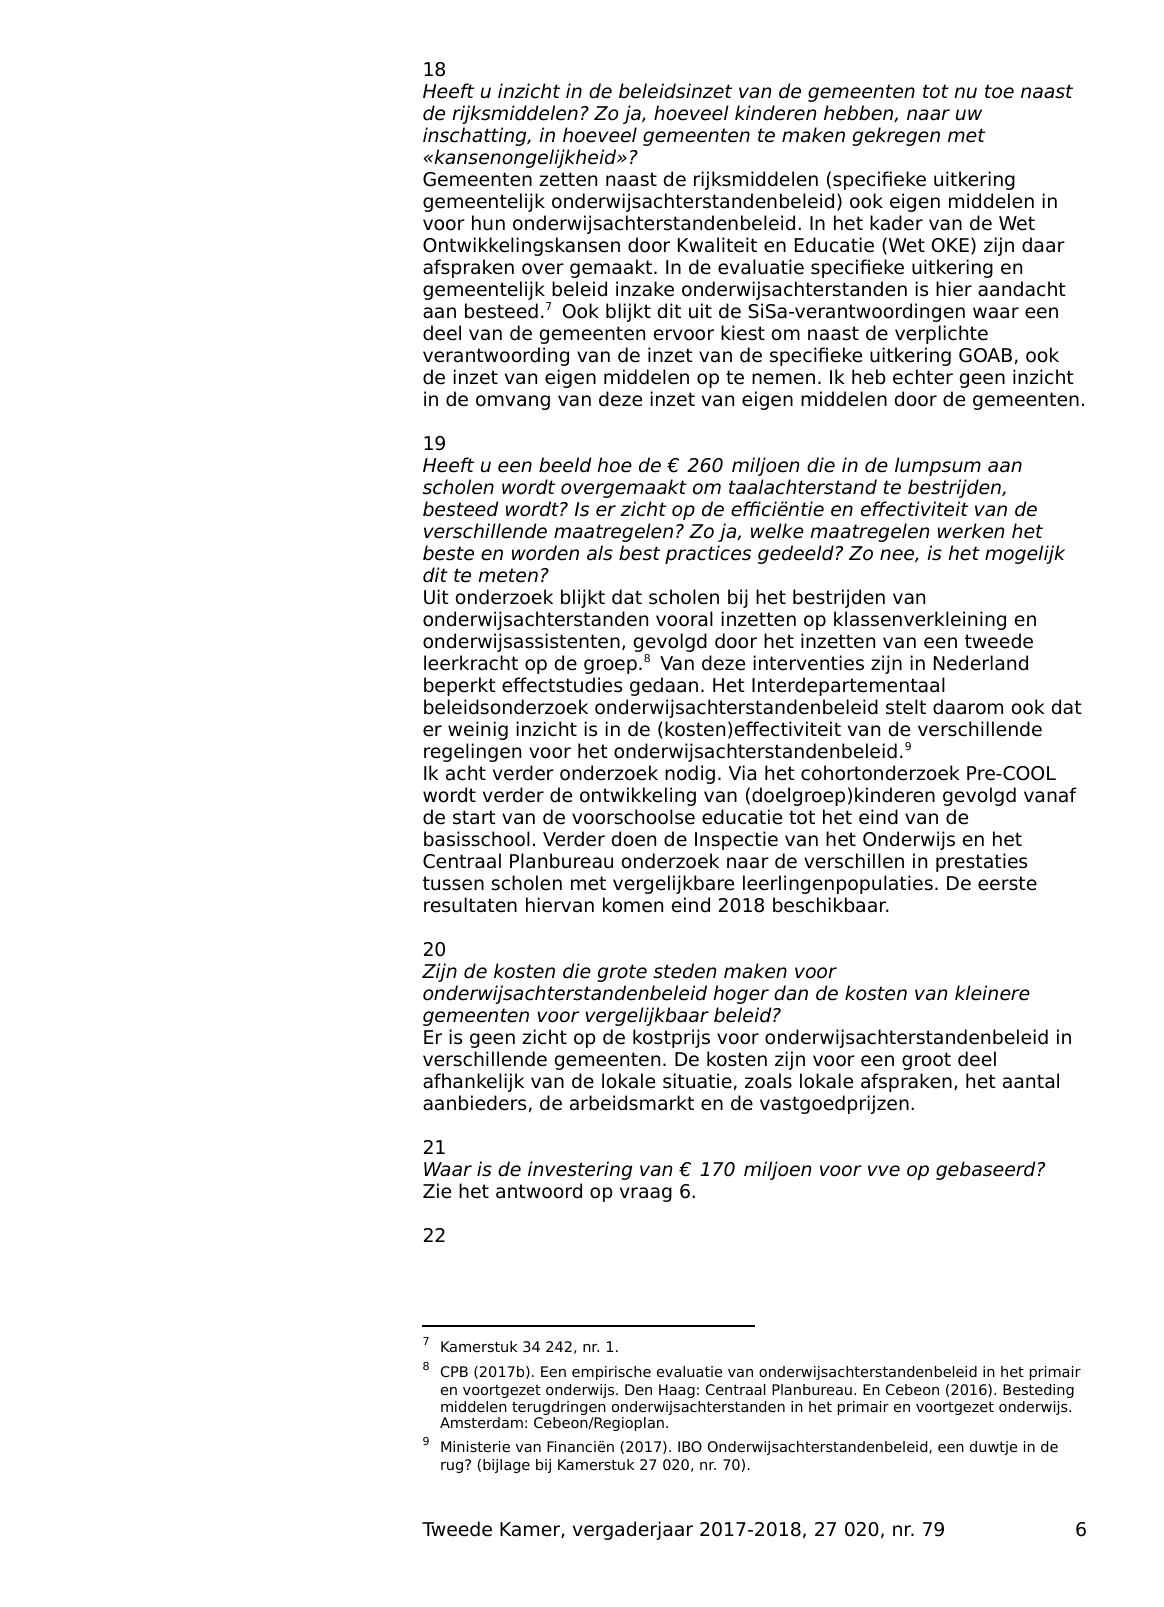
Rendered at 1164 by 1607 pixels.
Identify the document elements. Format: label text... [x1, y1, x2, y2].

text Heeft u inzicht in de beleidsinzet van de gemeenten tot nu toe naast de rijksmiddelen? Zo ja, hoeveel kinderen hebben, naar uw inschatting, in hoeveel gemeenten te maken gekregen met «kansenongelijkheid»? [422, 81, 1087, 169]
text Zijn de kosten die grote steden maken voor onderwijsachterstandenbeleid hoger dan de kosten van kleinere gemeenten voor vergelijkbaar beleid? [422, 961, 1087, 1027]
text Zie het antwoord op vraag 6. [422, 1181, 1087, 1203]
text Er is geen zicht op de kostprijs voor onderwijsachterstandenbeleid in verschillende gemeenten. De kosten zijn voor een groot deel afhankelijk van de lokale situatie, zoals lokale afspraken, het aantal aanbieders, de arbeidsmarkt en de vastgoedprijzen. [422, 1027, 1087, 1114]
text 20 [422, 939, 1087, 961]
text Ministerie van Financiën (2017). IBO Onderwijsachterstandenbeleid, een duwtje in de rug? (bijlage bij Kamerstuk 27 020, nr. 70). [422, 1435, 1087, 1474]
text Heeft u een beeld hoe de € 260 miljoen die in de lumpsum aan scholen wordt overgemaakt om taalachterstand te bestrijden, besteed wordt? Is er zicht op de efficiëntie en effectiviteit van de verschillende maatregelen? Zo ja, welke maatregelen werken het beste en worden als best practices gedeeld? Zo nee, is het mogelijk dit te meten? [422, 455, 1087, 587]
text Kamerstuk 34 242, nr. 1. [422, 1335, 1087, 1357]
text CPB (2017b). Een empirische evaluatie van onderwijsachterstandenbeleid in het primair en voortgezet onderwijs. Den Haag: Centraal Planbureau. En Cebeon (2016). Besteding middelen terugdringen onderwijsachterstanden in het primair en voortgezet onderwijs. Amsterdam: Cebeon/Regioplan. [422, 1360, 1087, 1432]
text Gemeenten zetten naast de rijksmiddelen (specifieke uitkering gemeentelijk onderwijsachterstandenbeleid) ook eigen middelen in voor hun onderwijsachterstandenbeleid. In het kader van de Wet Ontwikkelingskansen door Kwaliteit en Educatie (Wet OKE) zijn daar afspraken over gemaakt. In de evaluatie specifieke uitkering en gemeentelijk beleid inzake onderwijsachterstanden is hier aandacht aan besteed. Ook blijkt dit uit de SiSa-verantwoordingen waar een deel van de gemeenten ervoor kiest om naast de verplichte verantwoording van de inzet van de specifieke uitkering GOAB, ook de inzet van eigen middelen op te nemen. Ik heb echter geen inzicht in de omvang van deze inzet van eigen middelen door de gemeenten. [422, 169, 1087, 411]
text 22 [422, 1225, 1087, 1247]
text Waar is de investering van € 170 miljoen voor vve op gebaseerd? [422, 1159, 1087, 1181]
text 18 [422, 59, 1087, 81]
text Ik acht verder onderzoek nodig. Via het cohortonderzoek Pre-COOL wordt verder de ontwikkeling van (doelgroep)kinderen gevolgd vanaf de start van de voorschoolse educatie tot het eind van de basisschool. Verder doen de Inspectie van het Onderwijs en het Centraal Planbureau onderzoek naar de verschillen in prestaties tussen scholen met vergelijkbare leerlingenpopulaties. De eerste resultaten hiervan komen eind 2018 beschikbaar. [422, 763, 1087, 916]
text 21 [422, 1137, 1087, 1159]
text Uit onderzoek blijkt dat scholen bij het bestrijden van onderwijsachterstanden vooral inzetten op klassenverkleining en onderwijsassistenten, gevolgd door het inzetten van een tweede leerkracht op de groep. Van deze interventies zijn in Nederland beperkt effectstudies gedaan. Het Interdepartementaal beleidsonderzoek onderwijsachterstandenbeleid stelt daarom ook dat er weinig inzicht is in de (kosten)effectiviteit van de verschillende regelingen voor het onderwijsachterstandenbeleid. [422, 587, 1087, 763]
text 19 [422, 433, 1087, 455]
